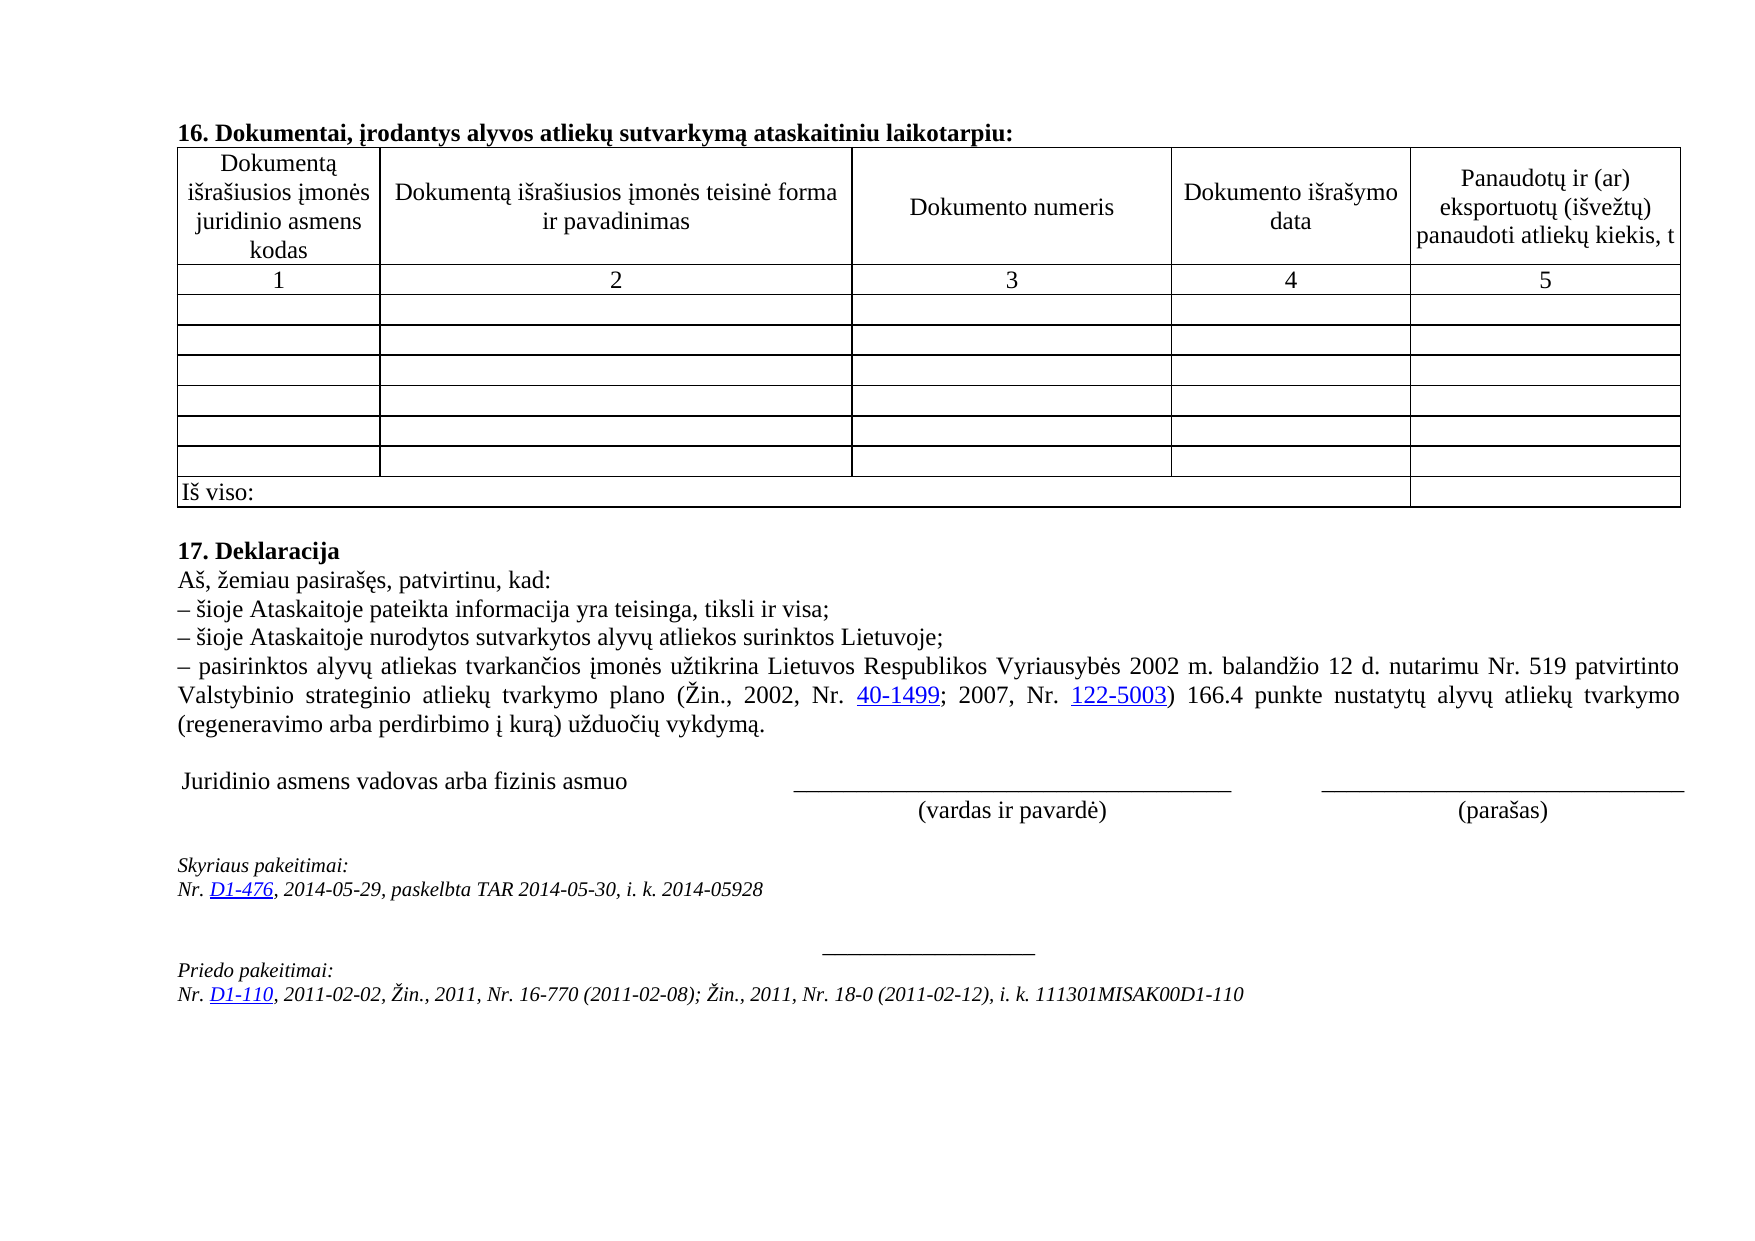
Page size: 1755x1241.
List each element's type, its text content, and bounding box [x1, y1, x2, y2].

table_cell [853, 386, 1171, 415]
table_cell [381, 295, 851, 324]
text Nr. D1-476, 2014-05-29, paskelbta TAR 2014-05-30, i. k. 2014-05928 [177, 877, 1680, 901]
table_cell [853, 295, 1171, 324]
table_header Dokumentą išrašiusios įmonės teisinė forma ir pavadinimas [381, 148, 851, 263]
table_cell 4 [1172, 265, 1410, 294]
table_header Dokumento numeris [853, 148, 1171, 263]
table_header Dokumentą išrašiusios įmonės juridinio asmens kodas [178, 148, 379, 263]
table_cell [1411, 447, 1680, 476]
table_header ___________________________________ (vardas ir pavardė) [731, 766, 1293, 824]
text Aš, žemiau pasirašęs, patvirtinu, kad: [177, 565, 1680, 594]
table_cell [178, 326, 379, 354]
table_cell [1411, 356, 1680, 385]
table_cell Iš viso: [178, 477, 1410, 506]
table_cell [1411, 295, 1680, 324]
table_cell [1411, 386, 1680, 415]
table_cell [381, 447, 851, 476]
text – pasirinktos alyvų atliekas tvarkančios įmonės užtikrina Lietuvos Respublikos Vyriausybės 2002 m. balandžio 12 d. nutarimu Nr. 519 patvirtinto Valstybinio strateginio atliekų tvarkymo plano (Žin., 2002, Nr. 40-1499; 2007, Nr. 122-5003) 166.4 punkte nustatytų alyvų atliekų tvarkymo (regeneravimo arba perdirbimo į kurą) užduočių vykdymą. [177, 651, 1680, 737]
table_cell [178, 386, 379, 415]
table_cell [1172, 417, 1410, 445]
table_cell [1172, 326, 1410, 354]
table_header Panaudotų ir (ar) eksportuotų (išvežtų) panaudoti atliekų kiekis, t [1411, 148, 1680, 263]
table_header Dokumento išrašymo data [1172, 148, 1410, 263]
table_cell [381, 326, 851, 354]
text – šioje Ataskaitoje nurodytos sutvarkytos alyvų atliekos surinktos Lietuvoje; [177, 622, 1680, 651]
text Nr. D1-110, 2011-02-02, Žin., 2011, Nr. 16-770 (2011-02-08); Žin., 2011, Nr. 18-0 (2011-02-12), i. k. 111301MISAK00D1-110 [177, 982, 1680, 1006]
text Skyriaus pakeitimai: [177, 852, 1680, 877]
text _________________ [177, 929, 1680, 958]
table_cell [1411, 477, 1680, 506]
table_cell [853, 356, 1171, 385]
table_cell 2 [381, 265, 851, 294]
table_cell [1172, 356, 1410, 385]
text – šioje Ataskaitoje pateikta informacija yra teisinga, tiksli ir visa; [177, 594, 1680, 622]
table_cell [178, 295, 379, 324]
table_cell [381, 417, 851, 445]
table_cell [381, 386, 851, 415]
text 16. Dokumentai, įrodantys alyvos atliekų sutvarkymą ataskaitiniu laikotarpiu: [177, 118, 1680, 147]
table_cell [1172, 447, 1410, 476]
text 17. Deklaracija [177, 536, 1680, 565]
table_cell [853, 417, 1171, 445]
table_cell [1172, 386, 1410, 415]
table_cell 3 [853, 265, 1171, 294]
table_cell [178, 447, 379, 476]
table_cell [1172, 295, 1410, 324]
table_cell [1411, 326, 1680, 354]
table_cell 5 [1411, 265, 1680, 294]
table_cell [178, 417, 379, 445]
table_cell [853, 447, 1171, 476]
table_cell 1 [178, 265, 379, 294]
table_header _____________________________ (parašas) [1293, 766, 1713, 824]
text Priedo pakeitimai: [177, 958, 1680, 982]
table_cell [381, 356, 851, 385]
table_header Juridinio asmens vadovas arba fizinis asmuo [177, 766, 731, 824]
table_cell [178, 356, 379, 385]
table_cell [1411, 417, 1680, 445]
table_cell [853, 326, 1171, 354]
